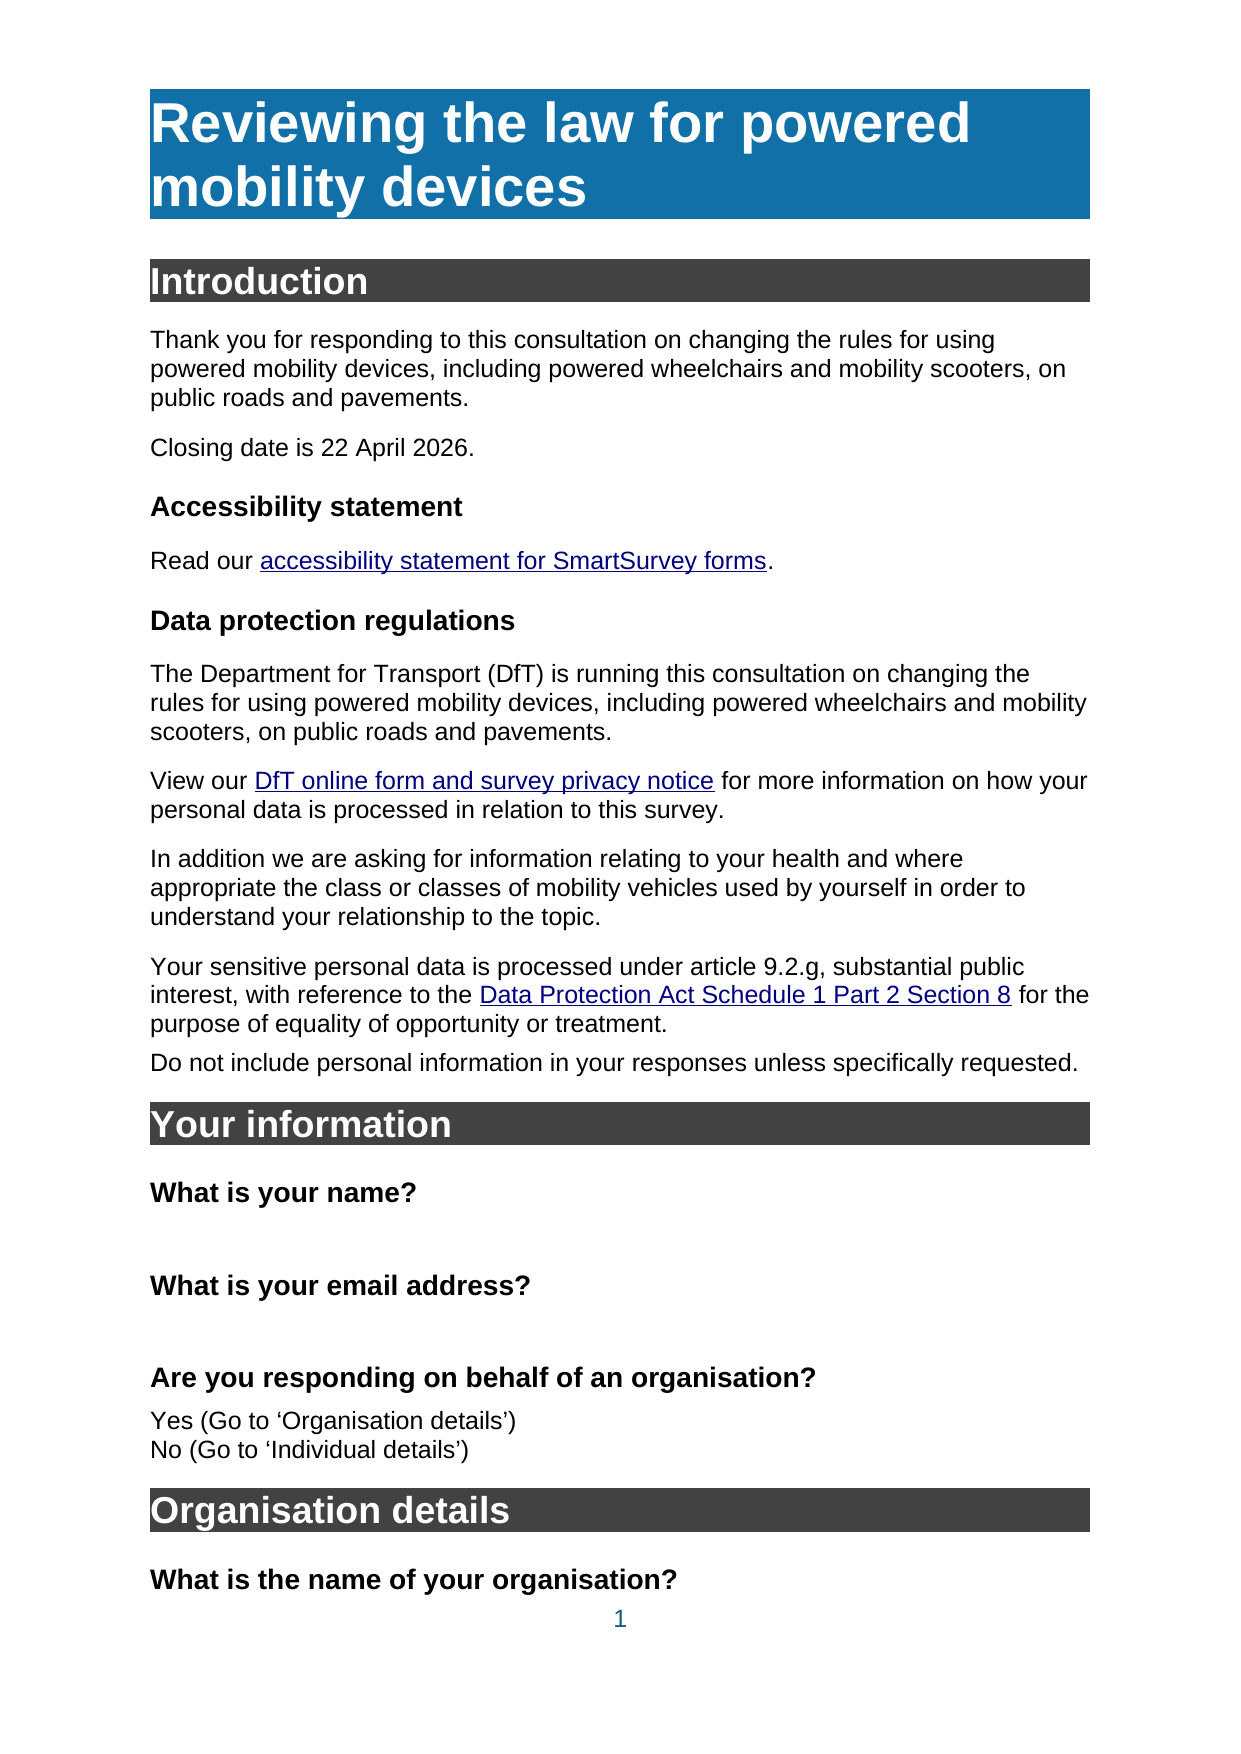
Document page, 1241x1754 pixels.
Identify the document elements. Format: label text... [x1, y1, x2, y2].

text No (Go to ‘Individual details’) [150, 1435, 1090, 1463]
text Do not include personal information in your responses unless specifically requested. [150, 1048, 1090, 1077]
text Thank you for responding to this consultation on changing the rules for using powered mobility devices, including powered wheelchairs and mobility scooters, on public roads and pavements. [150, 325, 1090, 412]
subtitle Reviewing the law for powered mobility devices [150, 89, 1090, 219]
subtitle What is the name of your organisation? [150, 1563, 1090, 1595]
text View our DfT online form and survey privacy notice for more information on how your personal data is processed in relation to this survey. [150, 766, 1090, 823]
subtitle What is your email address? [150, 1269, 1090, 1301]
text The Department for Transport (DfT) is running this consultation on changing the rules for using powered mobility devices, including powered wheelchairs and mobility scooters, on public roads and pavements. [150, 659, 1090, 745]
text Closing date is 22 April 2026. [150, 432, 1090, 461]
text Yes (Go to ‘Organisation details’) [150, 1406, 1090, 1435]
subtitle Accessibility statement [150, 490, 1090, 523]
subtitle Your information [150, 1102, 1090, 1145]
subtitle Organisation details [150, 1488, 1090, 1532]
text Read our accessibility statement for SmartSurvey forms. [150, 546, 1090, 574]
text Your sensitive personal data is processed under article 9.2.g, substantial public interest, with reference to the Data Protection Act Schedule 1 Part 2 Section 8 for the purpose of equality of opportunity or treatment. [150, 951, 1090, 1038]
subtitle Introduction [150, 259, 1090, 302]
subtitle Are you responding on behalf of an organisation? [150, 1361, 1090, 1393]
subtitle Data protection regulations [150, 604, 1090, 636]
subtitle What is your name? [150, 1176, 1090, 1209]
text In addition we are asking for information relating to your health and where appropriate the class or classes of mobility vehicles used by yourself in order to understand your relationship to the topic. [150, 844, 1090, 931]
